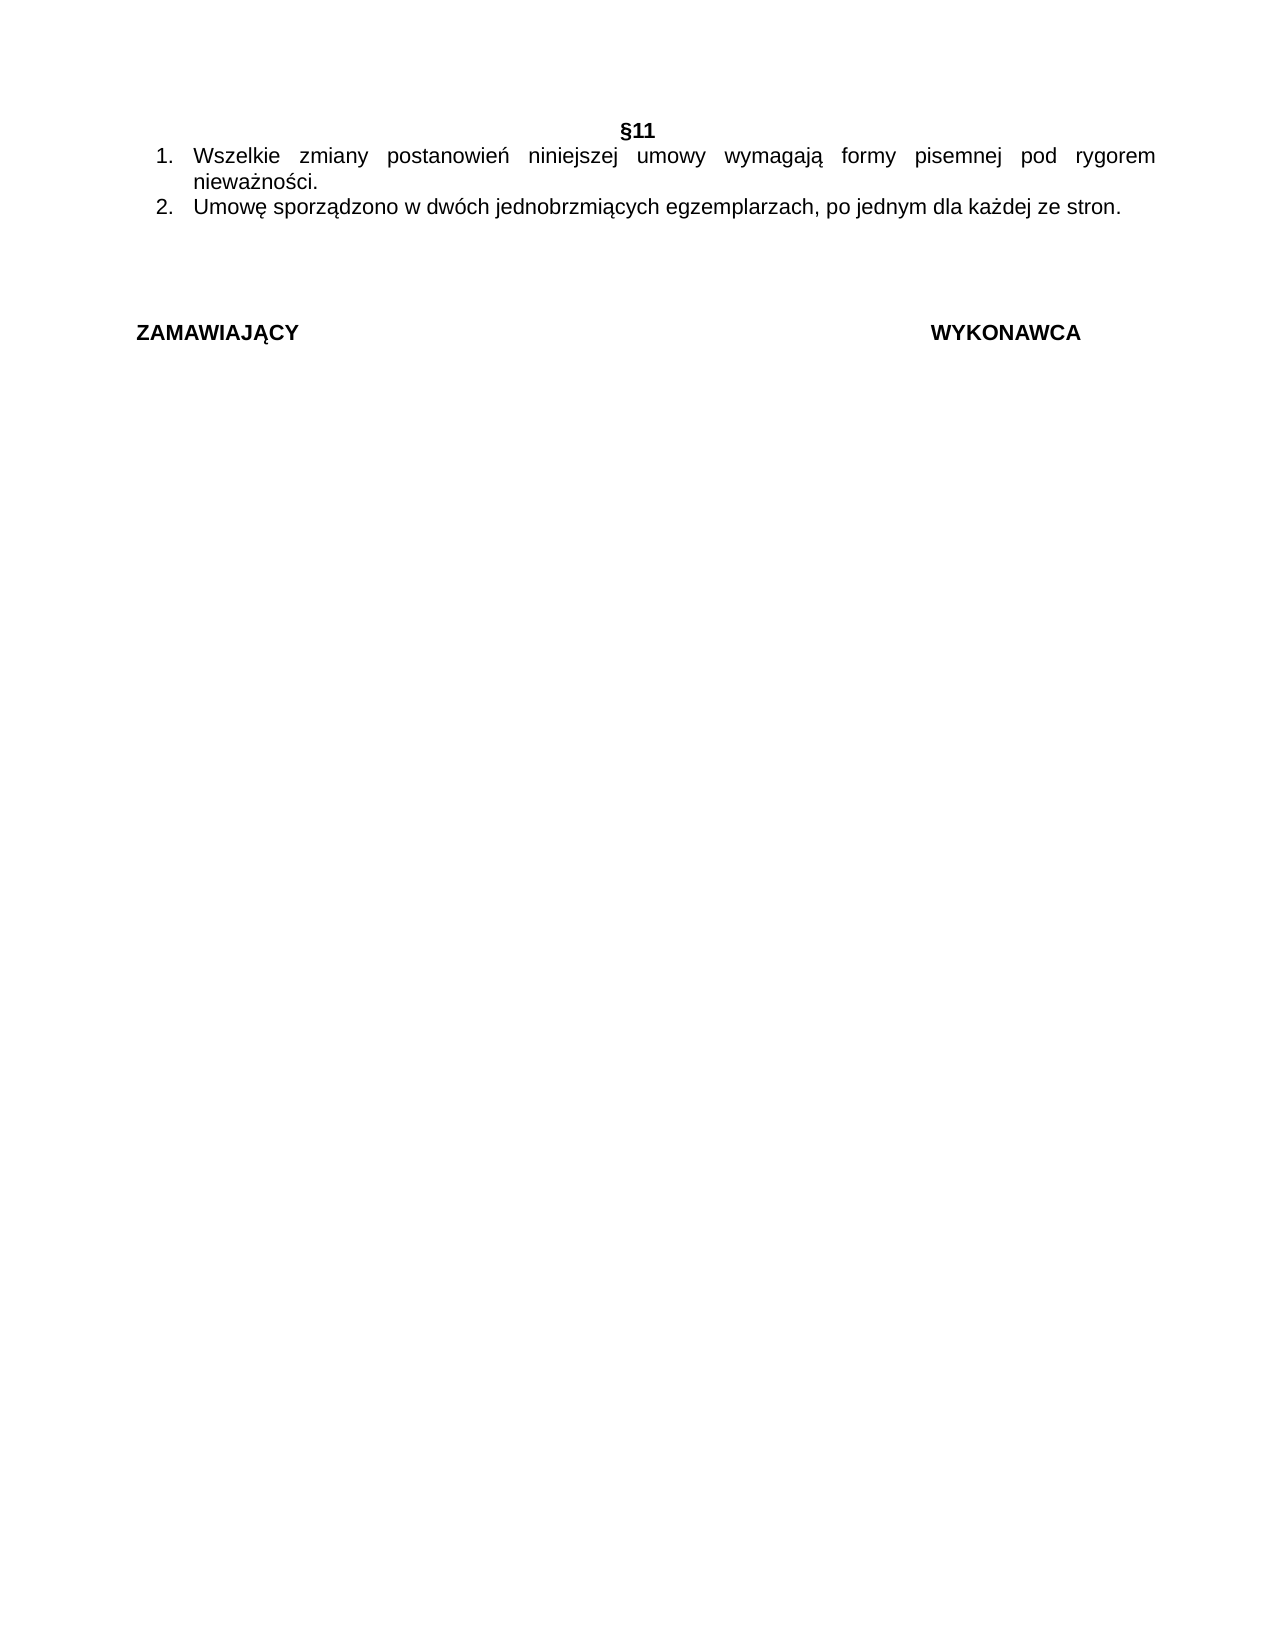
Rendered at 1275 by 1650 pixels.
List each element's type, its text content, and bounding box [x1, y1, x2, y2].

list Wszelkie zmiany postanowień niniejszej umowy wymagają formy pisemnej pod rygorem nieważności. [156, 143, 1157, 194]
list Umowę sporządzono w dwóch jednobrzmiących egzemplarzach, po jednym dla każdej ze stron. [156, 194, 1157, 219]
text §11 [118, 118, 1157, 143]
text ZAMAWIAJĄCY WYKONAWCA [118, 320, 1157, 345]
